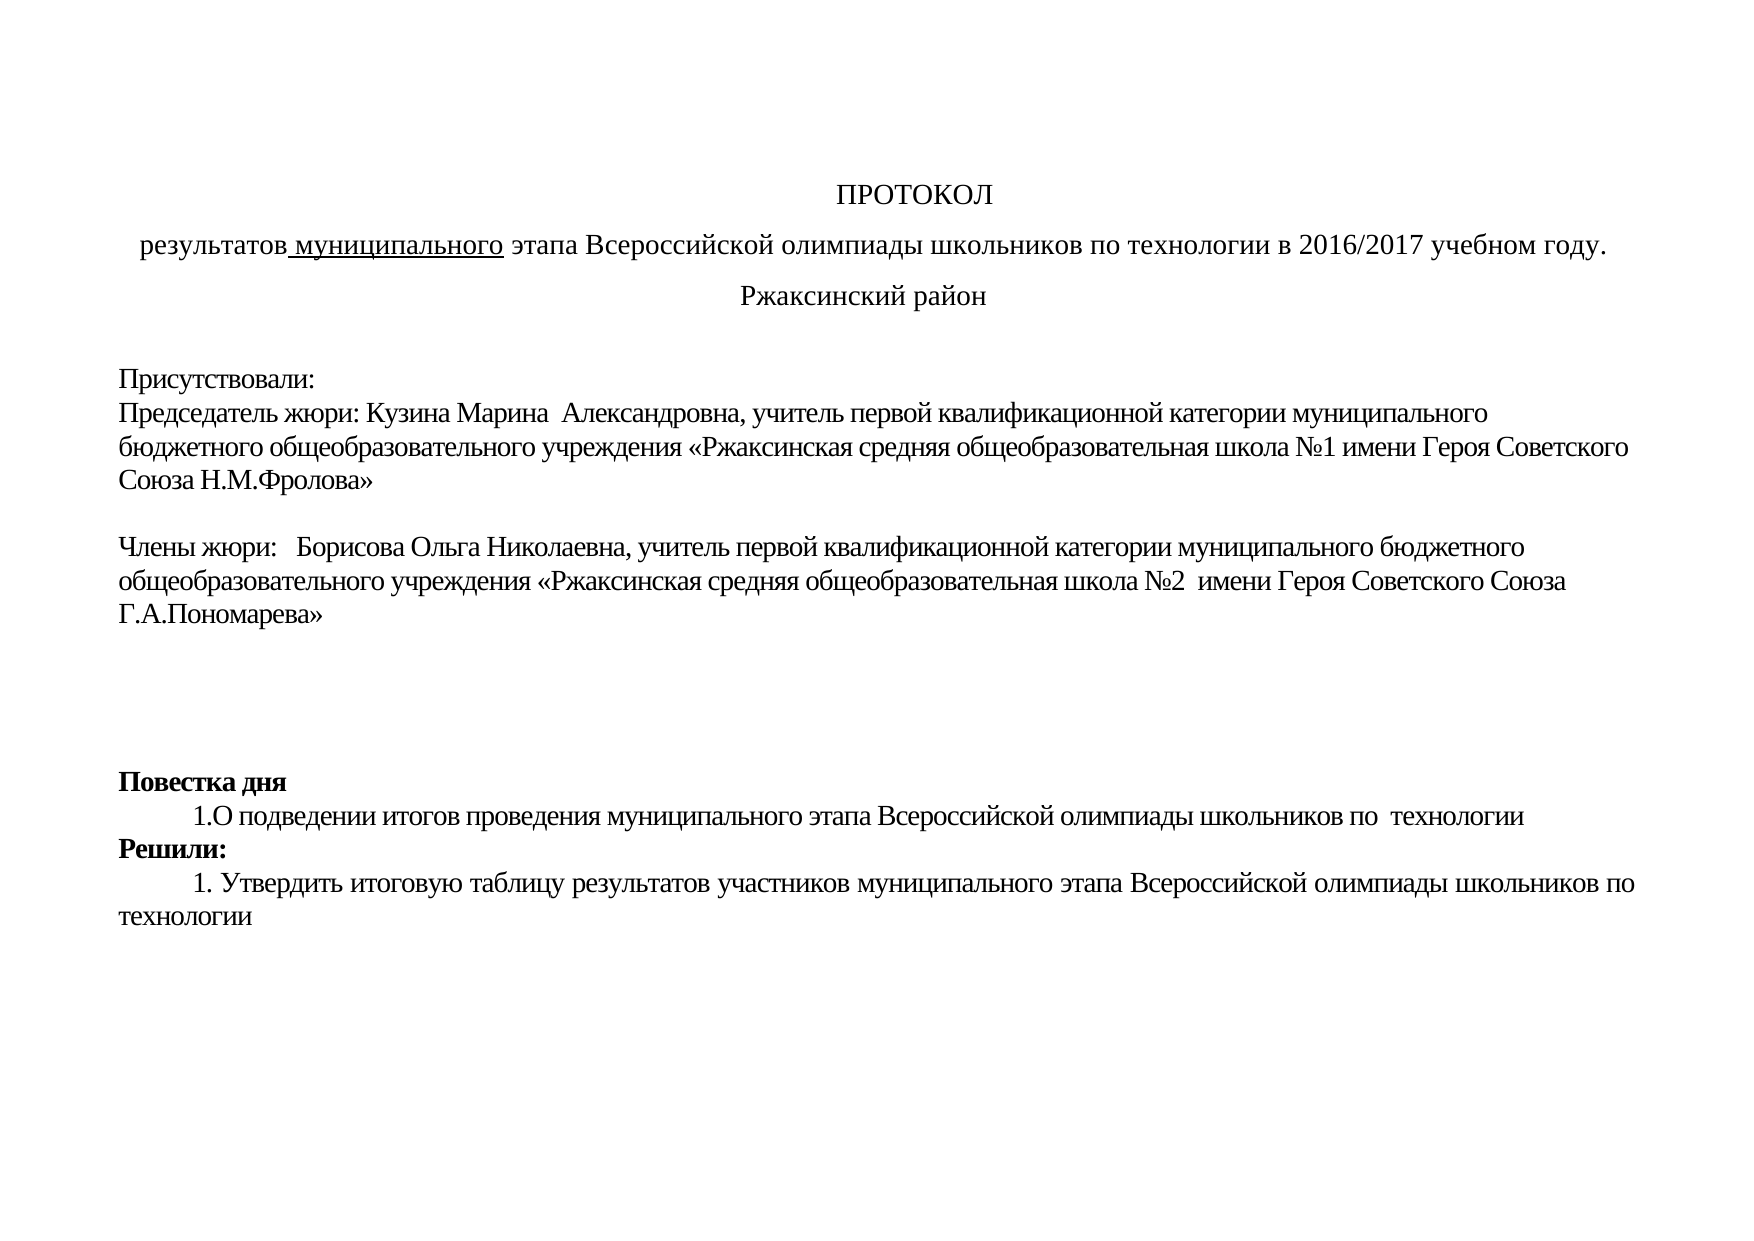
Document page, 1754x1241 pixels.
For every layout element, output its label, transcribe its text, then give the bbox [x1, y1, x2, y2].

text протокол [118, 177, 1636, 211]
text 1.О подведении итогов проведения муниципального этапа Всероссийской олимпиады школьников по технологии [118, 798, 1636, 831]
text Повестка дня [118, 764, 1636, 798]
text 1. Утвердить итоговую таблицу результатов участников муниципального этапа Всероссийской олимпиады школьников по технологии [118, 865, 1636, 932]
text результатов муниципального этапа Всероссийской олимпиады школьников по технологии в 2016/2017 учебном году. [118, 227, 1636, 261]
text Ржаксинский район [118, 278, 1636, 311]
text Присутствовали: [118, 362, 1636, 395]
text Решили: [118, 831, 1636, 865]
text Председатель жюри: Кузина Марина Александровна, учитель первой квалификационной категории муниципального бюджетного общеобразовательного учреждения «Ржаксинская средняя общеобразовательная школа №1 имени Героя Советского Союза Н.М.Фролова» [118, 395, 1636, 496]
text Члены жюри: Борисова Ольга Николаевна, учитель первой квалификационной категории муниципального бюджетного общеобразовательного учреждения «Ржаксинская средняя общеобразовательная школа №2 имени Героя Советского Союза Г.А.Пономарева» [118, 529, 1636, 630]
